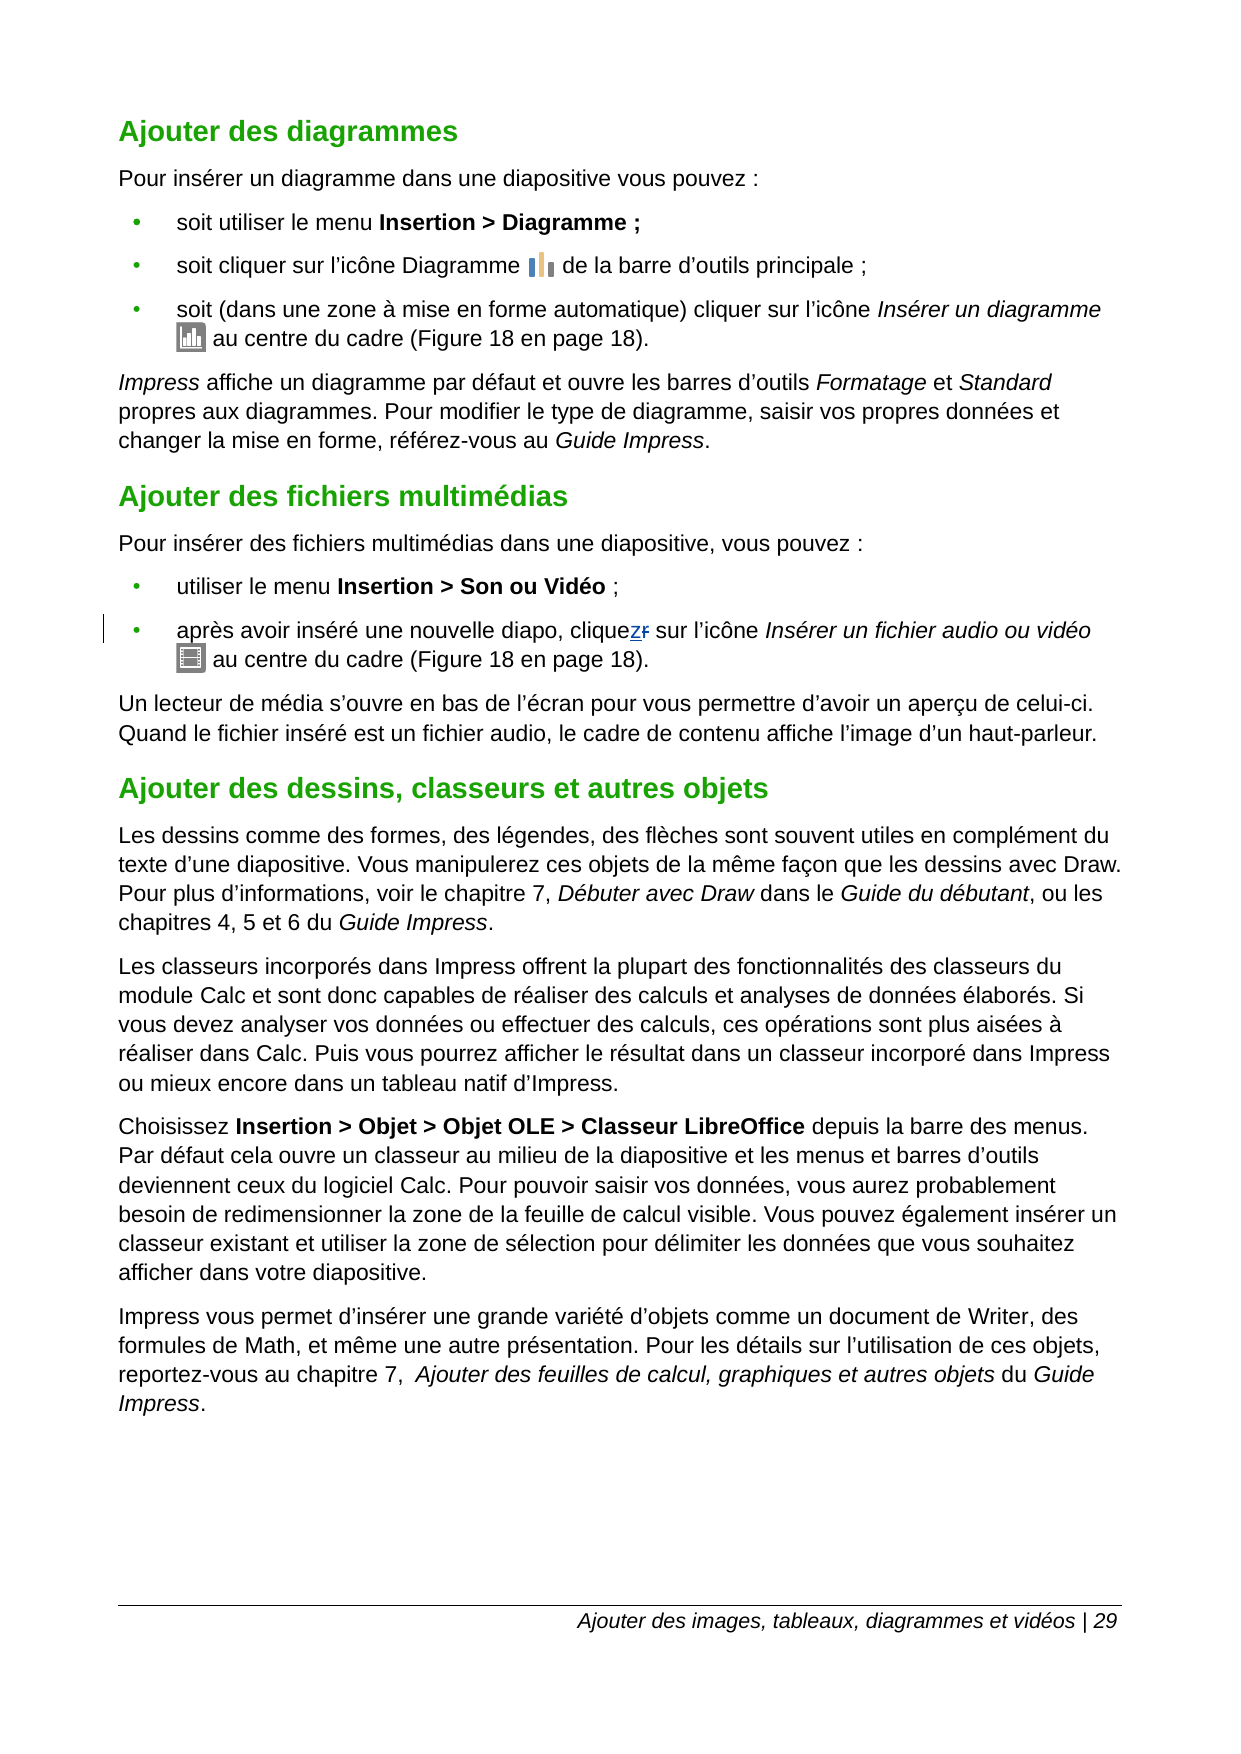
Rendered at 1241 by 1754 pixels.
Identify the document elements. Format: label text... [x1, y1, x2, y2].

text Impress affiche un diagramme par défaut et ouvre les barres d’outils Formatage et Standard propres aux diagrammes. Pour modifier le type de diagramme, saisir vos propres données et changer la mise en forme, référez-vous au Guide Impress. [118, 366, 1122, 454]
list soit (dans une zone à mise en forme automatique) cliquer sur l’icône Insérer un diagramme au centre du cadre (Figure 18 en page 18). [133, 293, 1122, 352]
list de la barre d’outils principale ; [556, 249, 1122, 278]
subtitle Ajouter des diagrammes [118, 118, 1122, 147]
subtitle Ajouter des fichiers multimédias [118, 483, 1122, 512]
list soit utiliser le menu Insertion > Diagramme ; [133, 206, 1122, 235]
list après avoir inséré une nouvelle diapo, cliquez sur l’icône Insérer un fichier audio ou vidéo au centre du cadre (Figure 18 en page 18). [133, 614, 1122, 673]
text Les classeurs incorporés dans Impress offrent la plupart des fonctionnalités des classeurs du module Calc et sont donc capables de réaliser des calculs et analyses de données élaborés. Si vous devez analyser vos données ou effectuer des calculs, ces opérations sont plus aisées à réaliser dans Calc. Puis vous pourrez afficher le résultat dans un classeur incorporé dans Impress ou mieux encore dans un tableau natif d’Impress. [118, 950, 1122, 1096]
text Les dessins comme des formes, des légendes, des flèches sont souvent utiles en complément du texte d’une diapositive. Vous manipulerez ces objets de la même façon que les dessins avec Draw. Pour plus d’informations, voir le chapitre 7, Débuter avec Draw dans le Guide du débutant, ou les chapitres 4, 5 et 6 du Guide Impress. [118, 819, 1122, 935]
list utiliser le menu Insertion > Son ou Vidéo ; [133, 571, 1122, 600]
picture [176, 322, 206, 352]
text Impress vous permet d’insérer une grande variété d’objets comme un document de Writer, des formules de Math, et même une autre présentation. Pour les détails sur l’utilisation de ces objets, reportez-vous au chapitre 7, Ajouter des feuilles de calcul, graphiques et autres objets du Guide Impress. [118, 1300, 1122, 1417]
text Un lecteur de média s’ouvre en bas de l’écran pour vous permettre d’avoir un aperçu de celui-ci. Quand le fichier inséré est un fichier audio, le cadre de contenu affiche l’image d’un haut-parleur. [118, 687, 1122, 746]
picture [526, 249, 556, 279]
text Pour insérer un diagramme dans une diapositive vous pouvez : [118, 162, 1122, 191]
text Choisissez Insertion > Objet > Objet OLE > Classeur LibreOffice depuis la barre des menus. Par défaut cela ouvre un classeur au milieu de la diapositive et les menus et barres d’outils deviennent ceux du logiciel Calc. Pour pouvoir saisir vos données, vous aurez probablement besoin de redimensionner la zone de la feuille de calcul visible. Vous pouvez également insérer un classeur existant et utiliser la zone de sélection pour délimiter les données que vous souhaitez afficher dans votre diapositive. [118, 1110, 1122, 1285]
picture [176, 643, 206, 673]
text Pour insérer des fichiers multimédias dans une diapositive, vous pouvez : [118, 527, 1122, 556]
list soit cliquer sur l’icône Diagramme [133, 249, 526, 278]
subtitle Ajouter des dessins, classeurs et autres objets [118, 775, 1122, 804]
